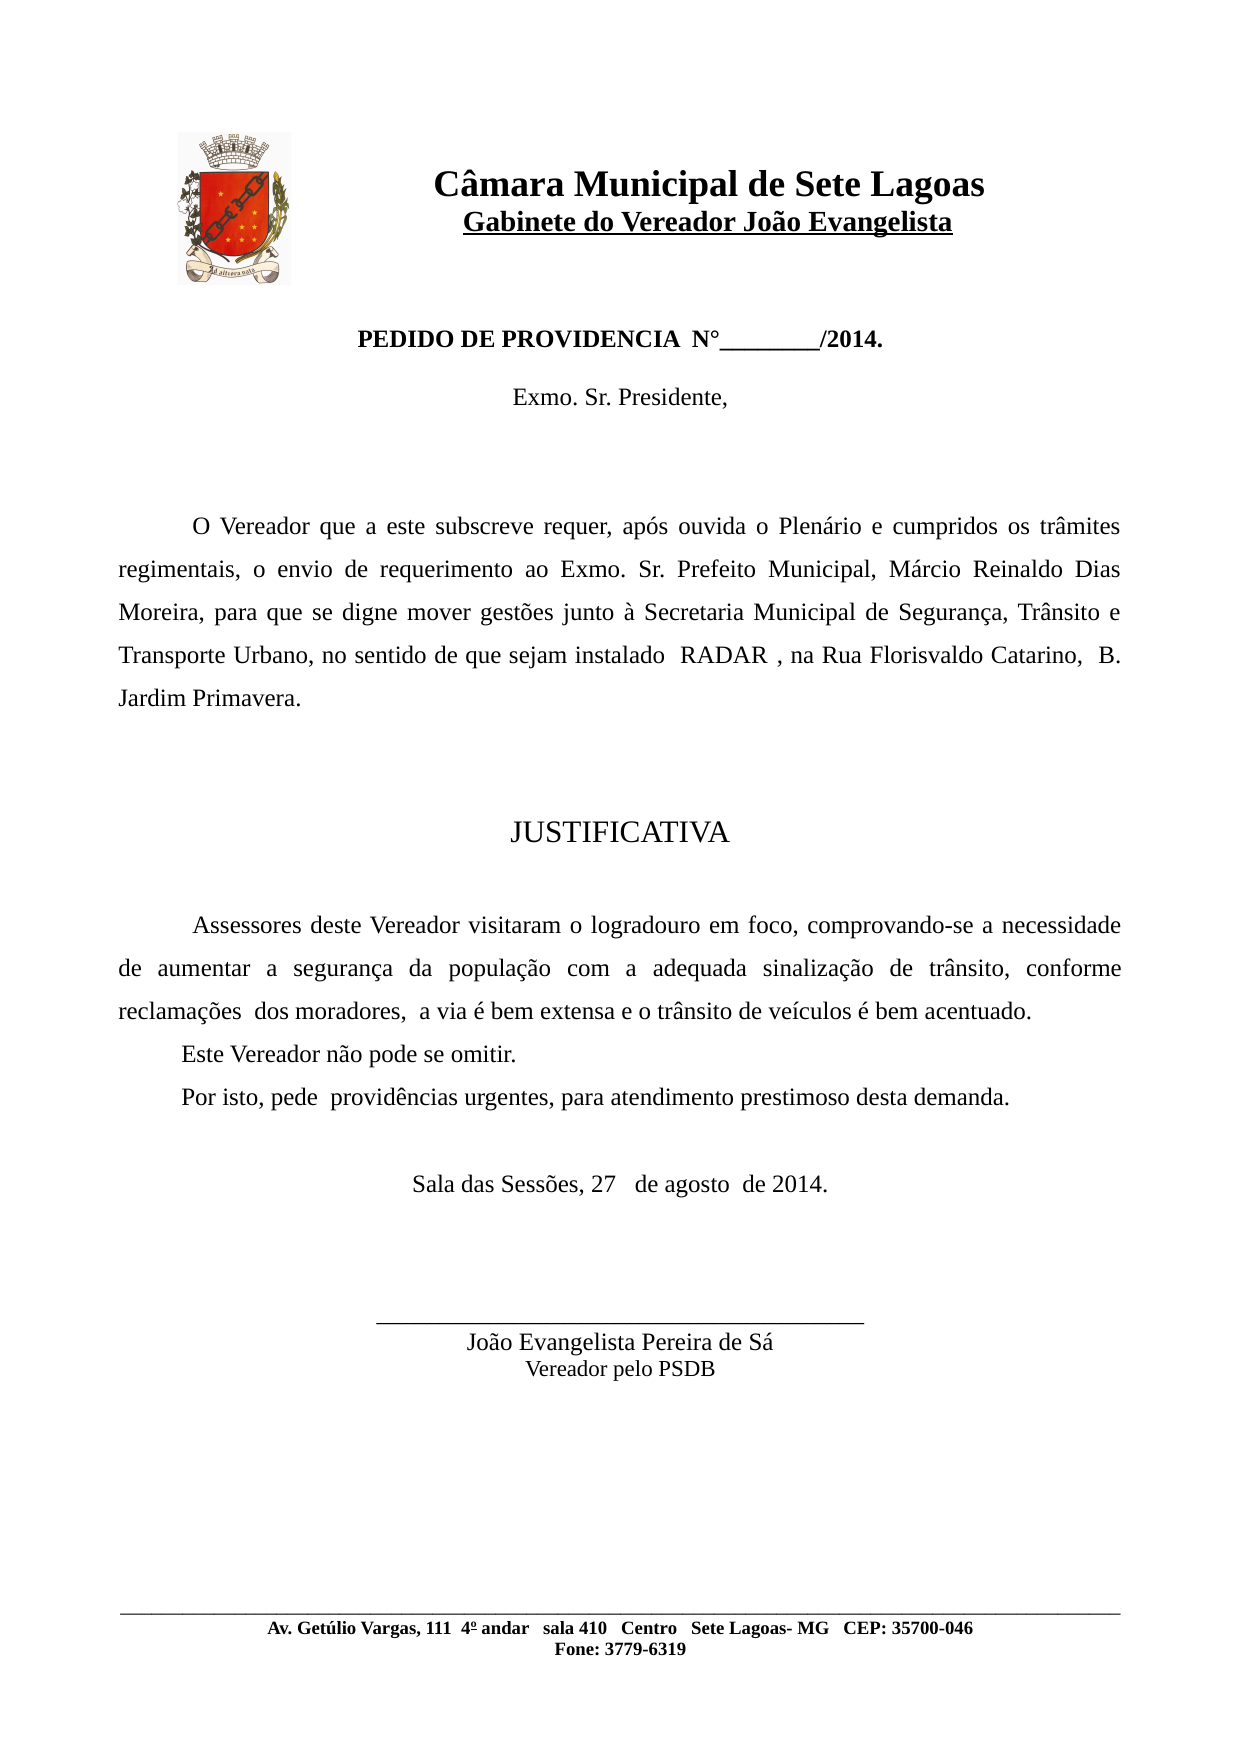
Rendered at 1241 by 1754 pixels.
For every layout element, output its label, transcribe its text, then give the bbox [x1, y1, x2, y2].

text ________________________________________________________________________________________________ [118, 1593, 1122, 1617]
text Este Vereador não pode se omitir. [107, 1039, 1122, 1068]
text _______________________________________ [118, 1298, 1122, 1327]
subtitle João Evangelista Pereira de Sá [118, 1327, 1122, 1356]
text Assessores deste Vereador visitaram o logradouro em foco, comprovando-se a necessidade de aumentar a segurança da população com a adequada sinalização de trânsito, conforme reclamações dos moradores, a via é bem extensa e o trânsito de veículos é bem acentuado. [118, 910, 1122, 1025]
text JUSTIFICATIVA [118, 813, 1122, 849]
text Gabinete do Vereador João Evangelista [292, 204, 1122, 238]
text Vereador pelo PSDB [118, 1356, 1122, 1382]
text Sala das Sessões, 27 de agosto de 2014. [118, 1169, 1122, 1197]
text Exmo. Sr. Presidente, [118, 382, 1122, 410]
text [118, 204, 177, 238]
text Fone: 3779-6319 [118, 1638, 1122, 1660]
text PEDIDO DE PROVIDENCIA N°________/2014. [118, 324, 1122, 353]
text [118, 161, 177, 204]
text Av. Getúlio Vargas, 111 4º andar sala 410 Centro Sete Lagoas- MG CEP: 35700-046 [118, 1617, 1122, 1638]
picture [177, 132, 292, 285]
text Por isto, pede providências urgentes, para atendimento prestimoso desta demanda. [107, 1082, 1122, 1111]
text Câmara Municipal de Sete Lagoas [292, 161, 1122, 204]
text O Vereador que a este subscreve requer, após ouvida o Plenário e cumpridos os trâmites regimentais, o envio de requerimento ao Exmo. Sr. Prefeito Municipal, Márcio Reinaldo Dias Moreira, para que se digne mover gestões junto à Secretaria Municipal de Segurança, Trânsito e Transporte Urbano, no sentido de que sejam instalado RADAR , na Rua Florisvaldo Catarino, B. Jardim Primavera. [118, 511, 1122, 712]
